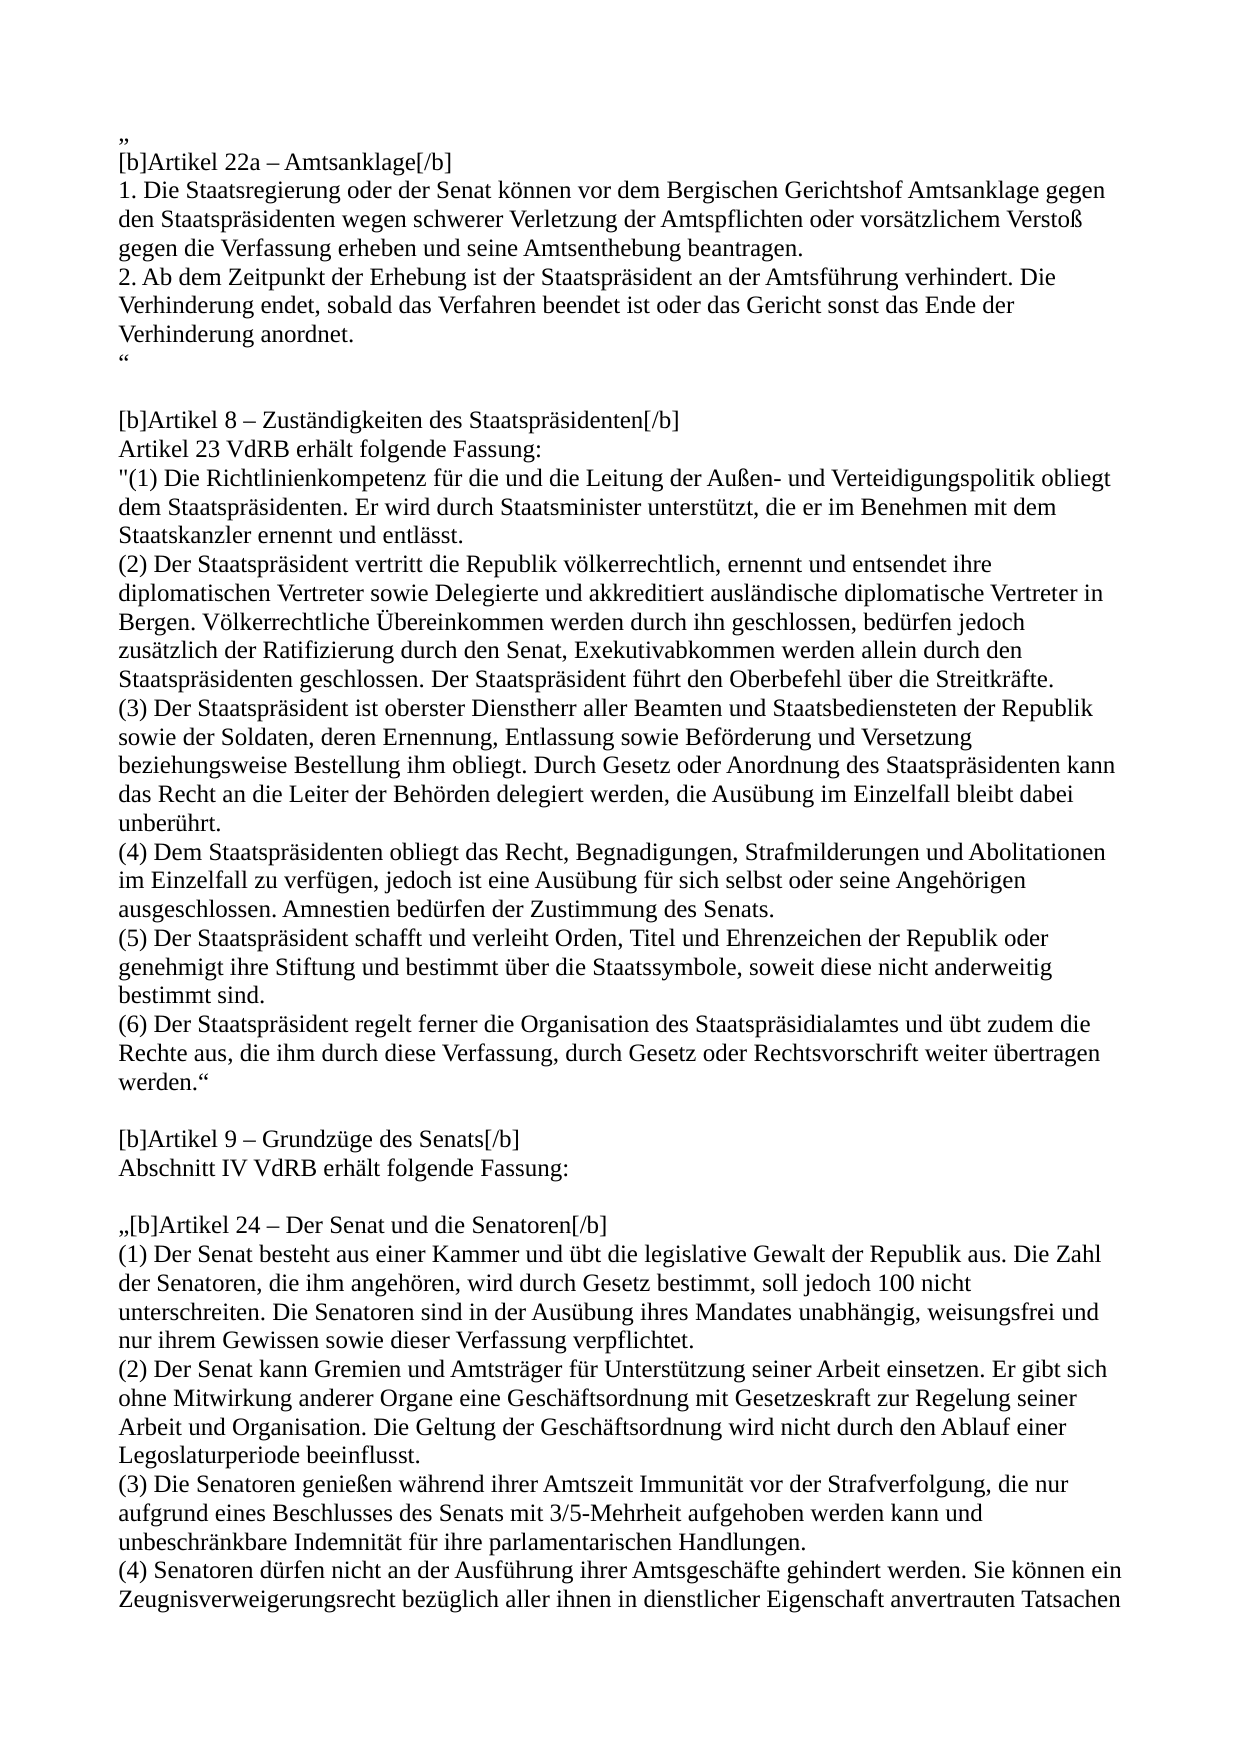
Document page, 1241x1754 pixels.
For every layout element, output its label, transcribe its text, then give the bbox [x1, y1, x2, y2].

text [b]Artikel 9 – Grundzüge des Senats[/b] [118, 1124, 1122, 1153]
text (3) Die Senatoren genießen während ihrer Amtszeit Immunität vor der Strafverfolgung, die nur aufgrund eines Beschlusses des Senats mit 3/5-Mehrheit aufgehoben werden kann und unbeschränkbare Indemnität für ihre parlamentarischen Handlungen. [118, 1469, 1122, 1556]
text 2. Ab dem Zeitpunkt der Erhebung ist der Staatspräsident an der Amtsführung verhindert. Die Verhinderung endet, sobald das Verfahren beendet ist oder das Gericht sonst das Ende der Verhinderung anordnet. [118, 262, 1122, 348]
text (5) Der Staatspräsident schafft und verleiht Orden, Titel und Ehrenzeichen der Republik oder genehmigt ihre Stiftung und bestimmt über die Staatssymbole, soweit diese nicht anderweitig bestimmt sind. [118, 923, 1122, 1009]
text (6) Der Staatspräsident regelt ferner die Organisation des Staatspräsidialamtes und übt zudem die Rechte aus, die ihm durch diese Verfassung, durch Gesetz oder Rechtsvorschrift weiter übertragen werden.“ [118, 1009, 1122, 1096]
text (4) Senatoren dürfen nicht an der Ausführung ihrer Amtsgeschäfte gehindert werden. Sie können ein Zeugnisverweigerungsrecht bezüglich aller ihnen in dienstlicher Eigenschaft anvertrauten Tatsachen [118, 1556, 1122, 1613]
text (4) Dem Staatspräsidenten obliegt das Recht, Begnadigungen, Strafmilderungen und Abolitationen im Einzelfall zu verfügen, jedoch ist eine Ausübung für sich selbst oder seine Angehörigen ausgeschlossen. Amnestien bedürfen der Zustimmung des Senats. [118, 837, 1122, 923]
text "(1) Die Richtlinienkompetenz für die und die Leitung der Außen- und Verteidigungspolitik obliegt dem Staatspräsidenten. Er wird durch Staatsminister unterstützt, die er im Benehmen mit dem Staatskanzler ernennt und entlässt. [118, 463, 1122, 549]
text (3) Der Staatspräsident ist oberster Dienstherr aller Beamten und Staatsbediensteten der Republik sowie der Soldaten, deren Ernennung, Entlassung sowie Beförderung und Versetzung beziehungsweise Bestellung ihm obliegt. Durch Gesetz oder Anordnung des Staatspräsidenten kann das Recht an die Leiter der Behörden delegiert werden, die Ausübung im Einzelfall bleibt dabei unberührt. [118, 693, 1122, 837]
text Artikel 23 VdRB erhält folgende Fassung: [118, 434, 1122, 463]
text [b]Artikel 22a – Amtsanklage[/b] [118, 147, 1122, 176]
text [b]Artikel 8 – Zuständigkeiten des Staatspräsidenten[/b] [118, 406, 1122, 434]
text „[b]Artikel 24 – Der Senat und die Senatoren[/b] [118, 1211, 1122, 1239]
text (2) Der Staatspräsident vertritt die Republik völkerrechtlich, ernennt und entsendet ihre diplomatischen Vertreter sowie Delegierte und akkreditiert ausländische diplomatische Vertreter in Bergen. Völkerrechtliche Übereinkommen werden durch ihn geschlossen, bedürfen jedoch zusätzlich der Ratifizierung durch den Senat, Exekutivabkommen werden allein durch den Staatspräsidenten geschlossen. Der Staatspräsident führt den Oberbefehl über die Streitkräfte. [118, 549, 1122, 693]
text „ [118, 118, 1122, 147]
text (2) Der Senat kann Gremien und Amtsträger für Unterstützung seiner Arbeit einsetzen. Er gibt sich ohne Mitwirkung anderer Organe eine Geschäftsordnung mit Gesetzeskraft zur Regelung seiner Arbeit und Organisation. Die Geltung der Geschäftsordnung wird nicht durch den Ablauf einer Legoslaturperiode beeinflusst. [118, 1354, 1122, 1469]
text (1) Der Senat besteht aus einer Kammer und übt die legislative Gewalt der Republik aus. Die Zahl der Senatoren, die ihm angehören, wird durch Gesetz bestimmt, soll jedoch 100 nicht unterschreiten. Die Senatoren sind in der Ausübung ihres Mandates unabhängig, weisungsfrei und nur ihrem Gewissen sowie dieser Verfassung verpflichtet. [118, 1239, 1122, 1354]
text 1. Die Staatsregierung oder der Senat können vor dem Bergischen Gerichtshof Amtsanklage gegen den Staatspräsidenten wegen schwerer Verletzung der Amtspflichten oder vorsätzlichem Verstoß gegen die Verfassung erheben und seine Amtsenthebung beantragen. [118, 176, 1122, 262]
text Abschnitt IV VdRB erhält folgende Fassung: [118, 1153, 1122, 1182]
text “ [118, 348, 1122, 377]
